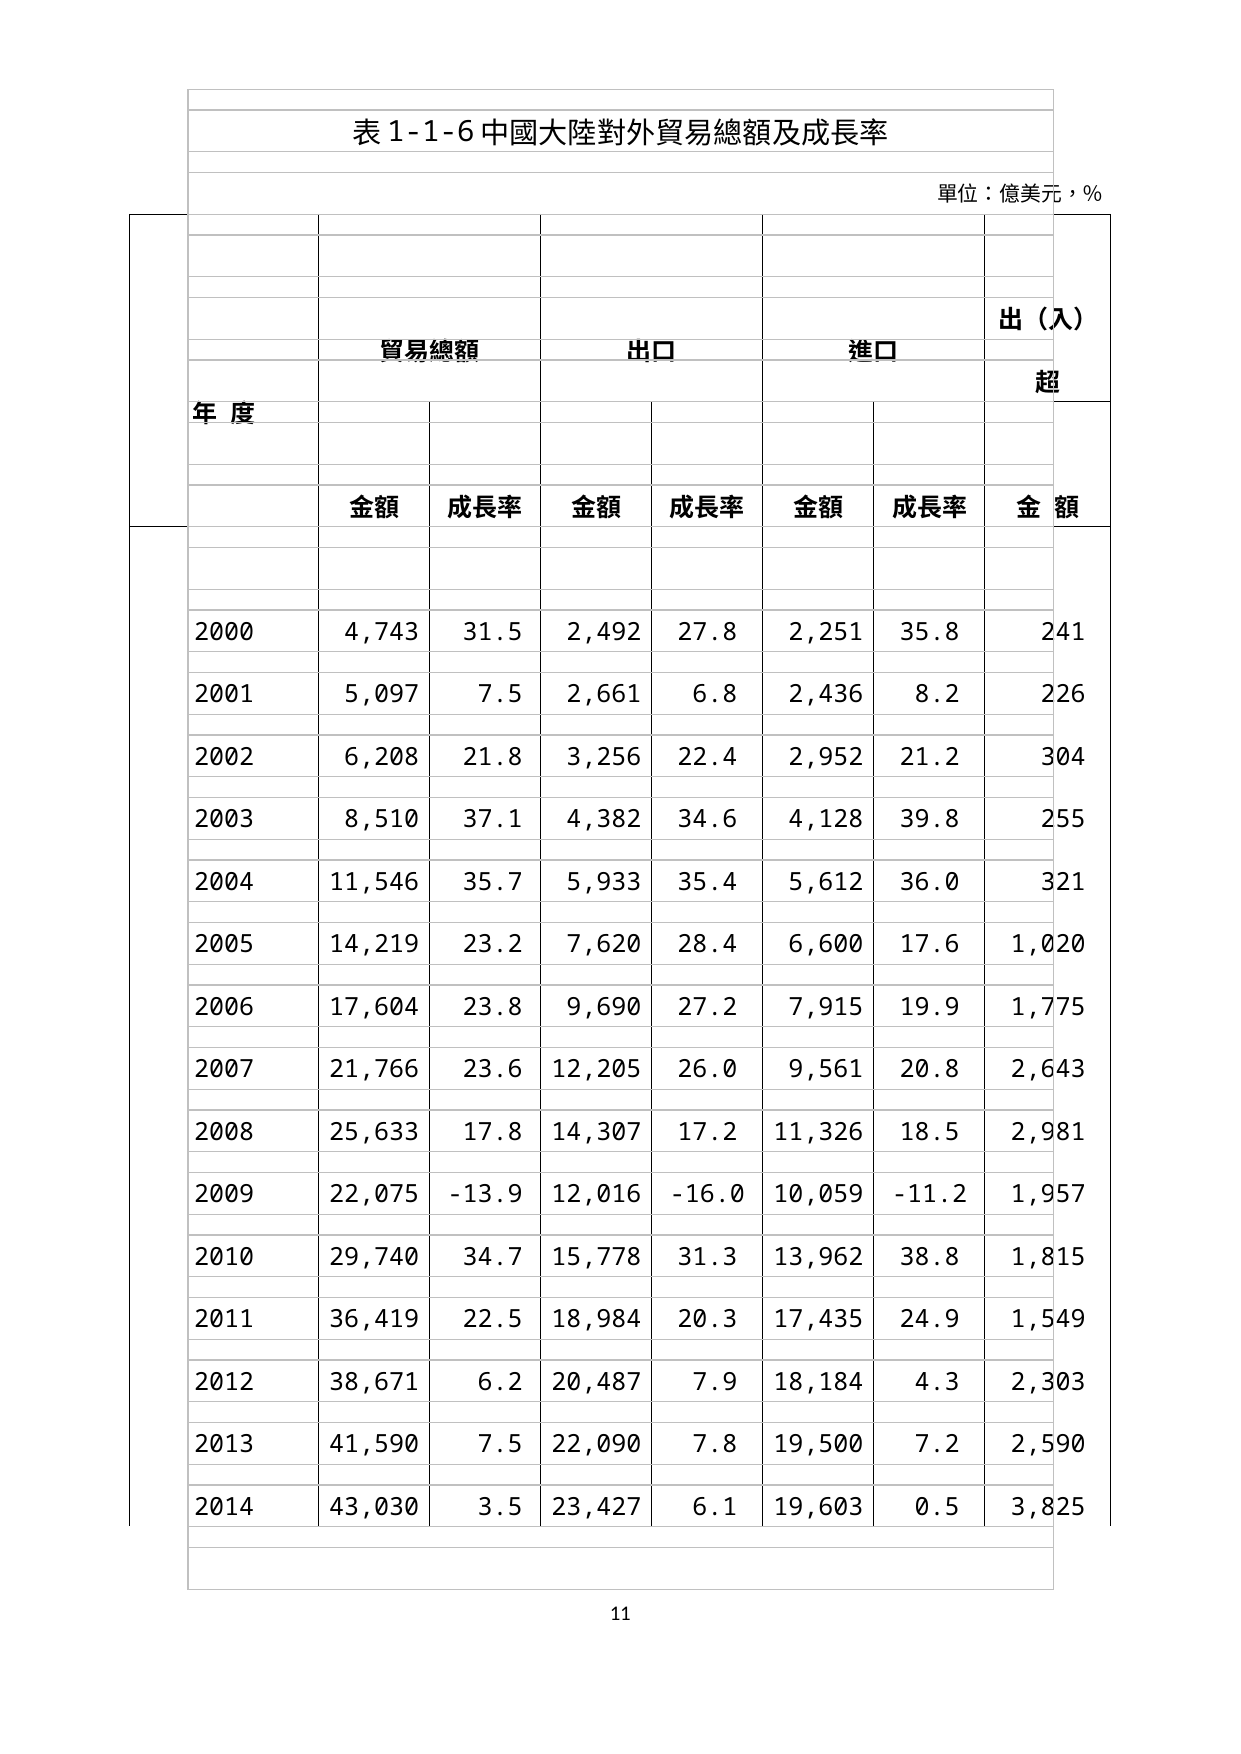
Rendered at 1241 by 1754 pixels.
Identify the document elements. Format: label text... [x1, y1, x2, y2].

table_cell 39.8 [874, 798, 984, 839]
table_cell [763, 1402, 873, 1422]
table_cell [189, 1402, 318, 1422]
table_cell [541, 652, 651, 672]
table_cell 43,030 [319, 1486, 429, 1526]
table_cell 年 度 [189, 465, 318, 484]
table_cell 304 [1054, 714, 1110, 776]
table_cell 貿易總額 [473, 340, 540, 359]
table_cell 2,303 [1054, 1339, 1110, 1401]
table_cell 20,487 [541, 1361, 651, 1401]
table_cell 貿易總額 [393, 340, 413, 359]
table_cell 進口 [853, 340, 984, 359]
table_cell [430, 1215, 540, 1234]
table_cell [874, 402, 984, 422]
table_cell 35.8 [874, 611, 984, 651]
table_cell 3.5 [430, 1486, 540, 1526]
table_cell 額 [1054, 402, 1110, 526]
table_cell 36,419 [319, 1298, 429, 1339]
table_cell [430, 1090, 540, 1109]
table_cell 2,436 [763, 673, 873, 714]
table_cell 18.5 [874, 1111, 984, 1151]
table_cell 年 度 [189, 361, 318, 401]
table_cell 31.3 [652, 1236, 762, 1276]
table_cell 17,435 [763, 1298, 873, 1339]
table_cell [652, 652, 762, 672]
table_cell 貿易總額 [319, 277, 540, 297]
table_cell -11.2 [874, 1173, 984, 1214]
table_cell 41,590 [319, 1423, 429, 1464]
table_cell [430, 965, 540, 984]
table_cell 金額 [319, 486, 429, 526]
table_cell [541, 965, 651, 984]
table_cell [130, 1339, 187, 1401]
table_cell 2007 [189, 1048, 318, 1089]
table_cell 出（入）超 [985, 236, 1053, 276]
table_cell 2,590 [985, 1402, 1053, 1422]
table_cell [874, 465, 984, 484]
table_cell [541, 1340, 651, 1359]
table_cell [319, 548, 429, 589]
table_cell 年 度 [189, 277, 318, 297]
table_cell 28.4 [652, 923, 762, 964]
table_cell [319, 652, 429, 672]
table_cell [874, 590, 984, 609]
table_cell [874, 715, 984, 734]
table_cell [763, 965, 873, 984]
table_cell 226 [1054, 651, 1110, 714]
table_cell [763, 1465, 873, 1484]
table_cell 1,775 [985, 965, 1053, 984]
table_cell [430, 423, 540, 464]
table_cell 3,825 5,945 [985, 1465, 1053, 1484]
table_cell 進口 [763, 340, 859, 359]
table_cell [541, 840, 651, 859]
table_cell 出口 [640, 340, 762, 359]
table_cell [130, 1089, 187, 1151]
table_cell 1,957 [985, 1152, 1053, 1172]
table_cell [652, 840, 762, 859]
table_cell [541, 1465, 651, 1484]
table_cell 7.5 [430, 673, 540, 714]
table_cell [319, 840, 429, 859]
table_cell [319, 965, 429, 984]
table_cell 35.7 [430, 861, 540, 901]
table_cell 1,549 [985, 1277, 1053, 1297]
table_cell [130, 1276, 187, 1339]
table_cell [874, 1152, 984, 1172]
table_cell 9,690 [541, 986, 651, 1026]
table_cell 5,097 [319, 673, 429, 714]
table_cell 29,740 [319, 1236, 429, 1276]
table_cell 2,643 [985, 1027, 1053, 1047]
table_cell 22,090 [541, 1423, 651, 1464]
table_cell [652, 715, 762, 734]
table_cell 7,620 [541, 923, 651, 964]
table_cell 年 度 [189, 340, 318, 359]
table_cell [763, 590, 873, 609]
table_cell 年 度 [189, 423, 318, 464]
table_cell [430, 652, 540, 672]
table_cell 2003 [189, 798, 318, 839]
table_cell 貿易總額 [319, 215, 540, 234]
table_cell 3,825 5,945 [1054, 1464, 1110, 1526]
table_cell 2,303 [985, 1340, 1053, 1359]
table_cell 304 [985, 715, 1053, 734]
table_cell [763, 1027, 873, 1047]
table_cell 35.4 [652, 861, 762, 901]
table_cell 226 [985, 652, 1053, 672]
table_cell [985, 423, 1053, 464]
table_cell 38.8 [874, 1236, 984, 1276]
table_cell 8,510 [319, 798, 429, 839]
table_cell 4,743 [319, 611, 429, 651]
table_cell 4,382 [541, 798, 651, 839]
table_cell 年 度 [189, 215, 318, 234]
table_cell 1,957 [1054, 1151, 1110, 1214]
table_cell 22.5 [430, 1298, 540, 1339]
table_cell [652, 902, 762, 922]
table_cell 2,981 [985, 1090, 1053, 1109]
table_cell 19,500 [763, 1423, 873, 1464]
table_cell 出（入）超 [985, 298, 1053, 339]
table_cell 年 度 [189, 236, 318, 276]
table_cell [189, 715, 318, 734]
table_cell [430, 402, 540, 422]
text 表1-1-6中國大陸對外貿易總額及成長率 [189, 111, 1053, 151]
table_cell 34.6 [652, 798, 762, 839]
table_cell 2,952 [763, 736, 873, 776]
table_cell 11,326 [763, 1111, 873, 1151]
table_cell 19.9 [874, 986, 984, 1026]
table_cell [652, 1152, 762, 1172]
table_cell 20.3 [652, 1298, 762, 1339]
table_cell 1,775 [1054, 964, 1110, 1026]
table_cell 9,561 [763, 1048, 873, 1089]
table_cell [763, 1090, 873, 1109]
table_cell 2010 [189, 1236, 318, 1276]
table_cell 255 [1045, 815, 1053, 825]
table_cell 37.1 [430, 798, 540, 839]
table_cell 年 度 [234, 402, 318, 422]
table_cell 18,184 [763, 1361, 873, 1401]
table_cell 2,661 [541, 673, 651, 714]
table_cell 2,981 [1054, 1089, 1110, 1151]
table_cell 3,256 [541, 736, 651, 776]
table_cell [319, 402, 429, 422]
table_cell 1,020 [1054, 901, 1110, 964]
table_cell 進口 [763, 361, 984, 401]
table_cell 出（入）超 [1054, 215, 1110, 401]
table_cell 貿易總額 [319, 236, 540, 276]
table_cell 2,590 [985, 1423, 1053, 1464]
table_cell [189, 1465, 318, 1484]
table_cell [430, 1277, 540, 1297]
table_cell [430, 1402, 540, 1422]
table_cell 27.2 [652, 986, 762, 1026]
table_cell 36.0 [874, 861, 984, 901]
table_cell [763, 840, 873, 859]
table_cell 12,205 [541, 1048, 651, 1089]
table_cell [130, 1214, 187, 1276]
table_cell 241 [1054, 527, 1110, 651]
table_cell [189, 548, 318, 589]
table_cell 2,643 [1054, 1026, 1110, 1089]
table_cell 1,815 [985, 1236, 1053, 1276]
table_cell [652, 1027, 762, 1047]
table_cell [874, 1340, 984, 1359]
table_cell [319, 902, 429, 922]
table_cell [541, 1027, 651, 1047]
table_cell 2,643 [985, 1048, 1053, 1089]
table_cell [430, 527, 540, 547]
table_cell 進口 [879, 344, 892, 357]
table_cell 6,600 [763, 923, 873, 964]
table_cell 2,590 [1054, 1401, 1110, 1464]
table_cell 255 [985, 777, 1053, 797]
table_cell [541, 548, 651, 589]
table_cell 10,059 [763, 1173, 873, 1214]
table_cell 7,915 [763, 986, 873, 1026]
table_cell 貿易總額 [462, 340, 471, 359]
table_cell 7.2 [874, 1423, 984, 1464]
table_cell [430, 1465, 540, 1484]
table_cell 7.9 [652, 1361, 762, 1401]
table_cell 25,633 [319, 1111, 429, 1151]
table_cell [430, 902, 540, 922]
table_cell [319, 777, 429, 797]
table_cell 31.5 [430, 611, 540, 651]
table_header 單位：億美元，％ [1054, 151, 1103, 214]
table_cell [541, 1215, 651, 1234]
table_cell 21.2 [874, 736, 984, 776]
table_cell 2,251 [763, 611, 873, 651]
table_cell 23,427 [541, 1486, 651, 1526]
table_cell 5,933 [541, 861, 651, 901]
table_cell 20.8 [874, 1048, 984, 1089]
table_cell 1,549 [985, 1298, 1053, 1339]
table_cell 2001 [189, 673, 318, 714]
table_cell [652, 590, 762, 609]
table_cell 27.8 [652, 611, 762, 651]
table_cell [763, 465, 873, 484]
table_cell [189, 965, 318, 984]
table_cell 255 [1054, 776, 1110, 839]
table_cell [652, 527, 762, 547]
table_header 單位：億美元，％ [189, 152, 1053, 172]
table_cell -13.9 [430, 1173, 540, 1214]
table_cell 成長率 [430, 486, 540, 526]
table_cell 1,815 [985, 1215, 1053, 1234]
table_cell [319, 590, 429, 609]
table_cell 年 度 [201, 402, 242, 422]
table_cell 6.8 [652, 673, 762, 714]
table_cell 23.2 [430, 923, 540, 964]
table_cell 321 [1054, 839, 1110, 901]
table_cell [763, 1152, 873, 1172]
table_cell 成長率 [874, 486, 984, 526]
table_cell [763, 548, 873, 589]
table_cell 1,549 [1054, 1276, 1110, 1339]
table_cell [541, 423, 651, 464]
table_cell 26.0 [652, 1048, 762, 1089]
table_cell [874, 1215, 984, 1234]
table_cell 進口 [763, 236, 984, 276]
table_cell [130, 1464, 187, 1526]
table_cell 241 [1045, 628, 1053, 638]
table_cell 17.6 [874, 923, 984, 964]
table_cell [130, 1401, 187, 1464]
table_cell 15,778 [541, 1236, 651, 1276]
table_cell [652, 402, 762, 422]
table_cell 2004 [189, 861, 318, 901]
table_cell [763, 1215, 873, 1234]
table_cell [874, 1465, 984, 1484]
table_cell [319, 527, 429, 547]
table_cell 年 度 [189, 486, 318, 526]
table_cell [763, 715, 873, 734]
table_cell 22,075 [319, 1173, 429, 1214]
table_cell 4.3 [874, 1361, 984, 1401]
table_cell 出口 [541, 236, 762, 276]
table_cell [130, 776, 187, 839]
table_cell [985, 402, 1053, 422]
table_cell 13,962 [763, 1236, 873, 1276]
table_cell 17.2 [652, 1111, 762, 1151]
table_cell [763, 1277, 873, 1297]
table_cell [130, 964, 187, 1026]
table_cell 2008 [189, 1111, 318, 1151]
table_cell [874, 1402, 984, 1422]
table_cell [541, 1277, 651, 1297]
table_cell [763, 423, 873, 464]
table_cell [130, 1151, 187, 1214]
table_cell 34.7 [430, 1236, 540, 1276]
table_cell 出口 [541, 277, 762, 297]
table_cell 出（入）超 [985, 215, 1053, 234]
table_cell 出（入）超 [985, 361, 1053, 401]
table_cell 1,815 [1054, 1214, 1110, 1276]
table_cell [189, 1090, 318, 1109]
table_cell 年 度 [189, 402, 204, 422]
table_cell [130, 1026, 187, 1089]
table_cell 2005 [189, 923, 318, 964]
table_cell 5,612 [763, 861, 873, 901]
table_cell 金額 [541, 486, 651, 526]
table_cell 金額 [763, 486, 873, 526]
table_cell 出口 [657, 344, 670, 357]
table_cell [541, 1402, 651, 1422]
table_cell [189, 777, 318, 797]
table_cell 成長率 [652, 486, 762, 526]
table_header 單位：億美元，％ [130, 151, 187, 214]
table_cell [652, 423, 762, 464]
table_cell [189, 527, 318, 547]
table_cell 貿易總額 [319, 340, 386, 359]
table_cell 1,020 [985, 923, 1053, 964]
table_cell [874, 527, 984, 547]
table_cell [430, 777, 540, 797]
table_cell 0.5 [874, 1486, 984, 1526]
table_cell 2,303 [985, 1361, 1053, 1401]
table_cell [874, 777, 984, 797]
table_cell 255 [985, 798, 1053, 839]
table_cell 出（入）超 [1043, 379, 1053, 390]
table_cell 2000 [189, 611, 318, 651]
table_cell [319, 1277, 429, 1297]
table_cell 2002 [189, 736, 318, 776]
table_cell 14,219 [319, 923, 429, 964]
table_cell 226 [985, 673, 1053, 714]
table_cell 進口 [763, 298, 984, 339]
table_cell [319, 423, 429, 464]
table_cell [541, 1152, 651, 1172]
table_cell [430, 590, 540, 609]
table_cell [874, 1090, 984, 1109]
table_cell 241 [985, 590, 1053, 609]
table_cell [189, 1277, 318, 1297]
table_cell 7.8 [652, 1423, 762, 1464]
table_cell 17.8 [430, 1111, 540, 1151]
table_cell 年 度 [189, 298, 318, 339]
table_cell [874, 902, 984, 922]
table_cell [189, 590, 318, 609]
table_cell 2009 [189, 1173, 318, 1214]
table_cell [319, 1340, 429, 1359]
table_cell 241 [985, 527, 1053, 547]
table_cell [430, 1152, 540, 1172]
table_cell 17,604 [319, 986, 429, 1026]
table_cell [541, 402, 651, 422]
table_cell [130, 651, 187, 714]
table_cell 出口 [541, 298, 762, 339]
table_cell 19,603 [763, 1486, 873, 1526]
table_cell [652, 965, 762, 984]
table_cell 6.1 [652, 1486, 762, 1526]
table_cell [319, 1090, 429, 1109]
table_cell [430, 840, 540, 859]
table_cell [652, 777, 762, 797]
table_cell [319, 1465, 429, 1484]
table_cell 321 [985, 840, 1053, 859]
table_cell [319, 715, 429, 734]
table_cell 2013 [189, 1423, 318, 1464]
table_cell [430, 1027, 540, 1047]
table_cell 21,766 [319, 1048, 429, 1089]
table_cell 2006 [189, 986, 318, 1026]
table_cell 321 [985, 861, 1053, 901]
table_cell [652, 1215, 762, 1234]
table_cell 304 [985, 736, 1053, 776]
table_cell [763, 902, 873, 922]
table_cell [189, 902, 318, 922]
table_cell 2,492 [541, 611, 651, 651]
table_cell [652, 465, 762, 484]
table_cell [319, 1152, 429, 1172]
table_cell 8.2 [874, 673, 984, 714]
table_cell [652, 1277, 762, 1297]
table_cell [541, 715, 651, 734]
table_cell 24.9 [874, 1298, 984, 1339]
table_cell 18,984 [541, 1298, 651, 1339]
table_cell [130, 714, 187, 776]
table_cell 7.5 [430, 1423, 540, 1464]
table_cell 2011 [189, 1298, 318, 1339]
table_cell 年 度 [130, 215, 187, 526]
table_cell 14,307 [541, 1111, 651, 1151]
table_cell 1,775 [985, 986, 1053, 1026]
table_cell [763, 652, 873, 672]
table_cell 1,020 [985, 902, 1053, 922]
table_cell [874, 423, 984, 464]
table_cell [985, 465, 1053, 484]
table_cell [874, 548, 984, 589]
table_cell [189, 1215, 318, 1234]
table_cell [319, 1402, 429, 1422]
text [189, 90, 1053, 109]
table_cell [763, 527, 873, 547]
table_cell 1,957 [985, 1173, 1053, 1214]
table_cell [319, 1027, 429, 1047]
table_cell 38,671 [319, 1361, 429, 1401]
table_cell 241 [985, 611, 1053, 651]
table_cell [763, 1340, 873, 1359]
table_cell 4,128 [763, 798, 873, 839]
table_cell [874, 1277, 984, 1297]
table_cell [541, 777, 651, 797]
table_cell 2014 [189, 1486, 318, 1526]
table_cell [319, 1215, 429, 1234]
table_cell [763, 777, 873, 797]
table_cell [130, 839, 187, 901]
table_cell [189, 652, 318, 672]
table_cell [430, 465, 540, 484]
table_cell 241 [985, 548, 1053, 589]
table_cell [652, 1402, 762, 1422]
table_cell 出（入）超 [985, 340, 1053, 359]
table_cell 21.8 [430, 736, 540, 776]
table_cell [541, 527, 651, 547]
table_cell [874, 840, 984, 859]
table_cell [130, 527, 187, 651]
table_cell 23.6 [430, 1048, 540, 1089]
table_cell [430, 548, 540, 589]
table_cell [652, 1465, 762, 1484]
table_cell 3,825 5,945 [985, 1486, 1053, 1526]
table_cell [541, 1090, 651, 1109]
table_cell [652, 1090, 762, 1109]
table_cell 貿易總額 [319, 361, 540, 401]
table_cell 金 [985, 486, 1053, 526]
table_cell 6.2 [430, 1361, 540, 1401]
table_cell 6,208 [319, 736, 429, 776]
table_cell [652, 1340, 762, 1359]
table_cell 226 [1045, 690, 1053, 700]
table_cell [652, 548, 762, 589]
table_cell [874, 652, 984, 672]
table_header [1103, 151, 1111, 214]
table_cell 貿易總額 [414, 340, 459, 359]
table_cell 12,016 [541, 1173, 651, 1214]
table_cell -16.0 [652, 1173, 762, 1214]
table_cell 22.4 [652, 736, 762, 776]
table_header 單位：億美元，％ [189, 173, 1053, 214]
table_cell [874, 965, 984, 984]
table_cell [430, 715, 540, 734]
table_cell [541, 590, 651, 609]
table_cell 2012 [189, 1361, 318, 1401]
table_cell [319, 465, 429, 484]
table_cell 出口 [541, 215, 762, 234]
table_cell 貿易總額 [319, 298, 540, 339]
table_cell 23.8 [430, 986, 540, 1026]
table_cell [874, 1027, 984, 1047]
table_cell [430, 1340, 540, 1359]
table_cell [189, 1340, 318, 1359]
table_cell 進口 [763, 215, 984, 234]
table_cell [189, 840, 318, 859]
table_cell [189, 1152, 318, 1172]
table_cell 出口 [541, 361, 762, 401]
table_cell 11,546 [319, 861, 429, 901]
table_cell 出口 [541, 340, 637, 359]
table_cell [130, 901, 187, 964]
table_cell [541, 902, 651, 922]
table_cell 出（入）超 [985, 277, 1053, 297]
table_cell 進口 [763, 277, 984, 297]
table_cell 2,981 [985, 1111, 1053, 1151]
table_cell [541, 465, 651, 484]
table_cell [189, 1027, 318, 1047]
table_cell [763, 402, 873, 422]
